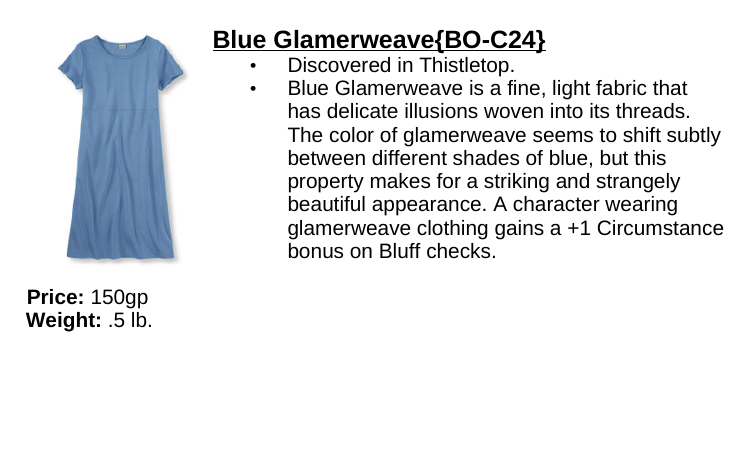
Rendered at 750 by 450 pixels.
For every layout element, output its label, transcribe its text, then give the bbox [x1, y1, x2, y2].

list Discovered in Thistletop. [213, 53, 724, 77]
picture [27, 25, 213, 268]
text Weight: .5 lb. [26, 309, 724, 332]
list Price: 150gp [0, 286, 724, 309]
list Blue Glamerweave is a fine, light fabric that has delicate illusions woven into its threads. The color of glamerweave seems to shift subtly between different shades of blue, but this property makes for a striking and strangely beautiful appearance. A character wearing glamerweave clothing gains a +1 Circumstance bonus on Bluff checks. [213, 77, 724, 262]
text Blue Glamerweave{BO-C24} [213, 26, 724, 53]
